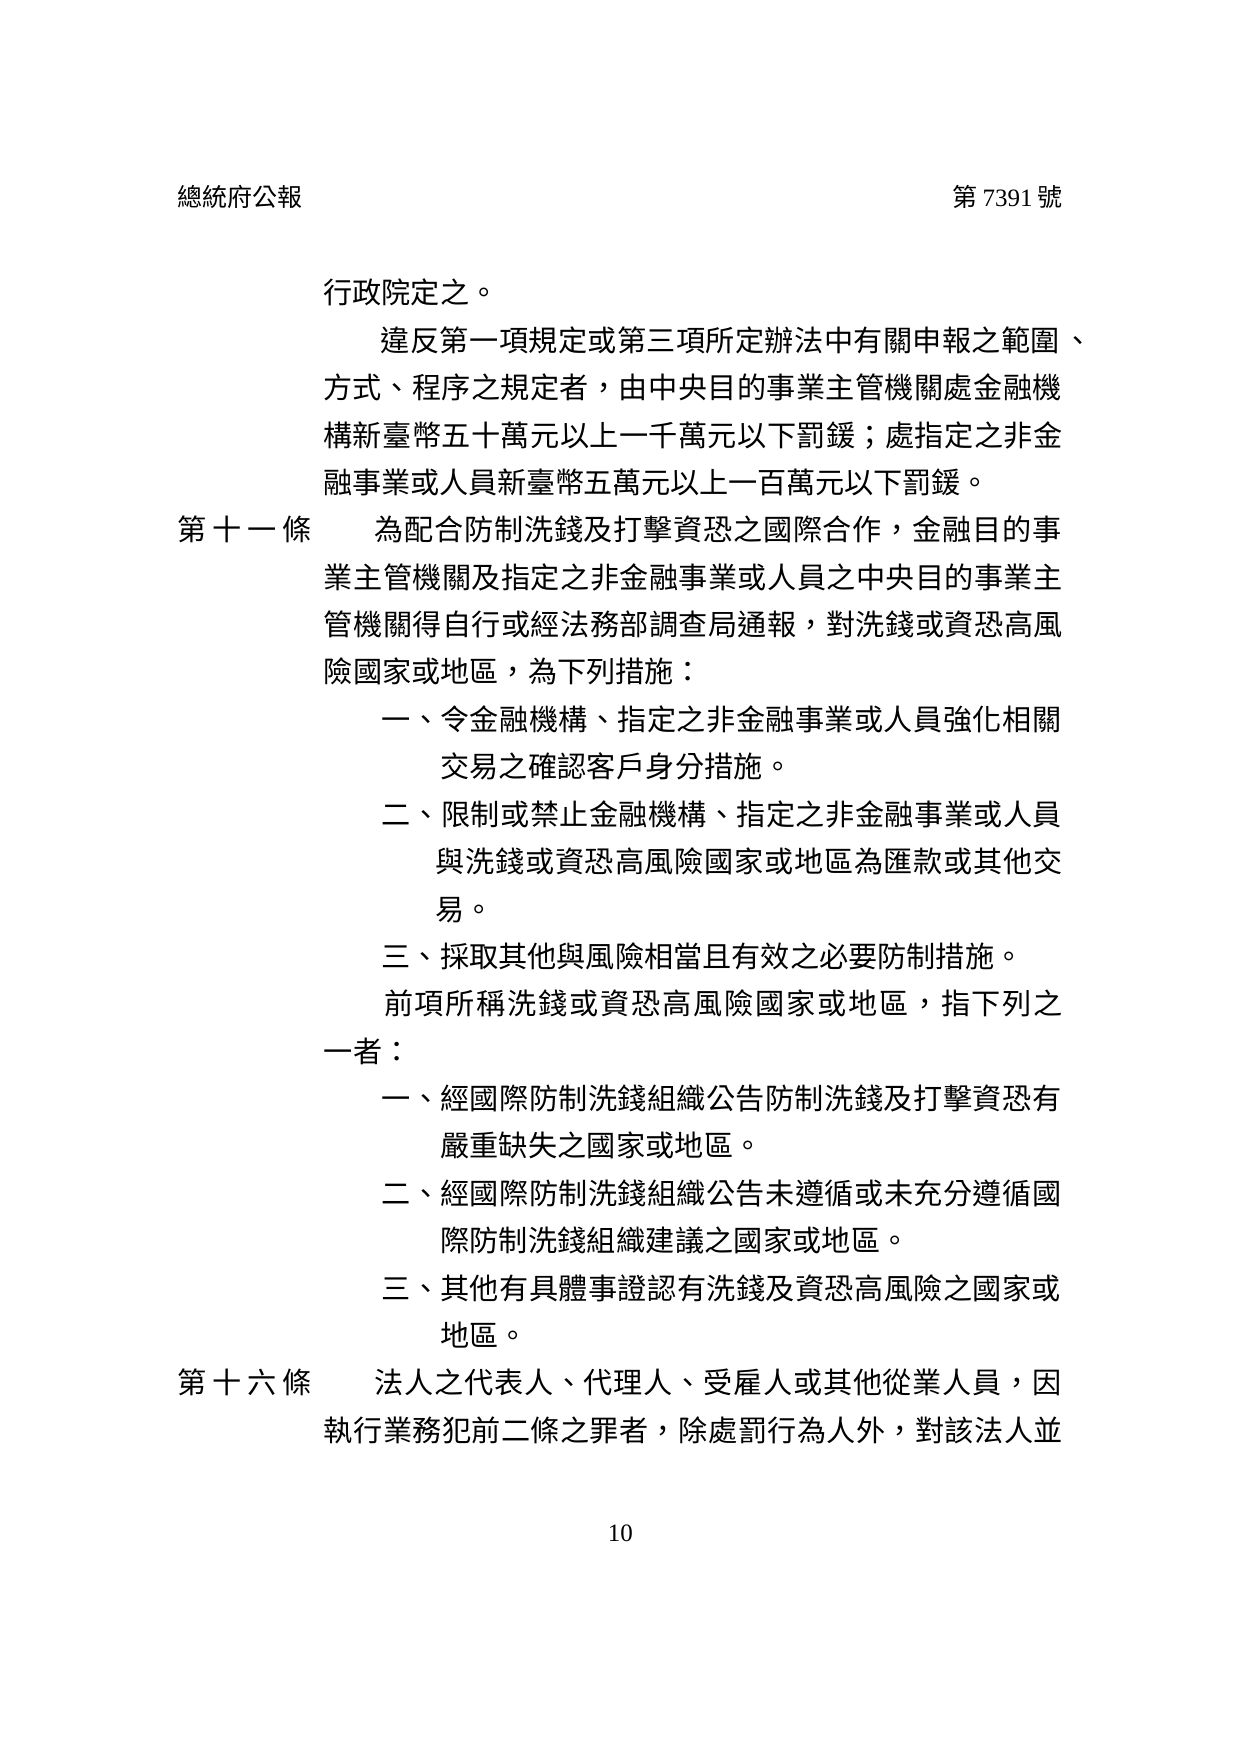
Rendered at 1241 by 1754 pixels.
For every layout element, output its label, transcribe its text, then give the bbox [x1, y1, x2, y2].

text 二、限制或禁止金融機構、指定之非金融事業或人員與洗錢或資恐高風險國家或地區為匯款或其他交易。 [381, 787, 1063, 929]
text 第十一條 為配合防制洗錢及打擊資恐之國際合作，金融目的事業主管機關及指定之非金融事業或人員之中央目的事業主管機關得自行或經法務部調查局通報，對洗錢或資恐高風險國家或地區，為下列措施： [177, 503, 1063, 692]
text 行政院定之。 [323, 266, 1063, 313]
text 第十六條 法人之代表人、代理人、受雇人或其他從業人員，因執行業務犯前二條之罪者，除處罰行為人外，對該法人並 [177, 1356, 1063, 1451]
text 三、其他有具體事證認有洗錢及資恐高風險之國家或地區。 [381, 1261, 1063, 1356]
text 二、經國際防制洗錢組織公告未遵循或未充分遵循國際防制洗錢組織建議之國家或地區。 [381, 1166, 1063, 1261]
text 違反第一項規定或第三項所定辦法中有關申報之範圍、方式、程序之規定者，由中央目的事業主管機關處金融機構新臺幣五十萬元以上一千萬元以下罰鍰；處指定之非金融事業或人員新臺幣五萬元以上一百萬元以下罰鍰。 [323, 313, 1063, 503]
text 一、經國際防制洗錢組織公告防制洗錢及打擊資恐有嚴重缺失之國家或地區。 [381, 1072, 1063, 1166]
text 一、令金融機構、指定之非金融事業或人員強化相關交易之確認客戶身分措施。 [381, 692, 1063, 787]
text 前項所稱洗錢或資恐高風險國家或地區，指下列之一者： [323, 977, 1063, 1072]
text 三、採取其他與風險相當且有效之必要防制措施。 [381, 929, 1063, 977]
